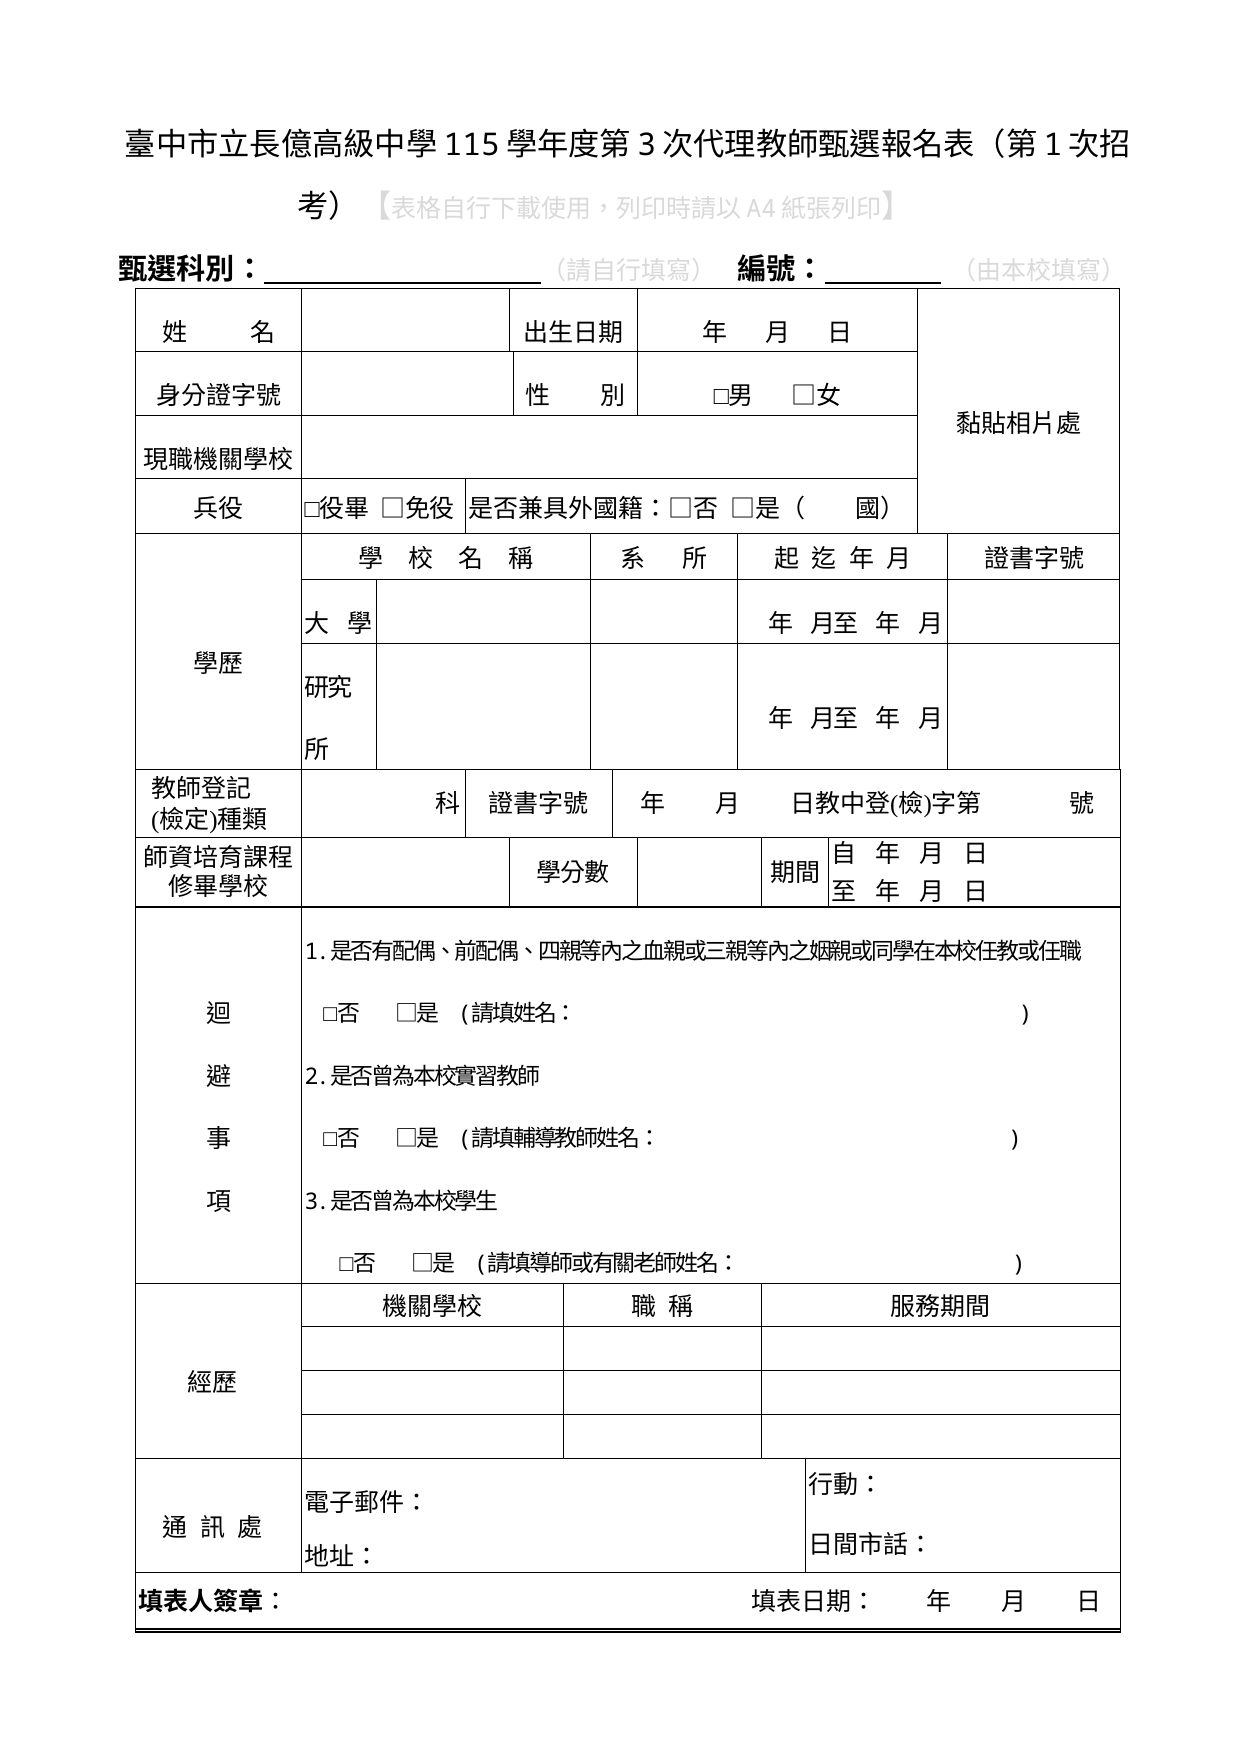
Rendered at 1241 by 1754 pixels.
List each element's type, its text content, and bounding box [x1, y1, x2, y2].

table_cell [377, 644, 590, 769]
table_cell [948, 644, 1119, 769]
table_cell 年 月至 年 月 [738, 580, 947, 643]
table_header 年 月 日 [638, 289, 917, 351]
table_cell 職 稱 [564, 1284, 761, 1326]
table_cell 大 學 [302, 580, 376, 643]
table_cell 電子郵件： 地址： [302, 1459, 805, 1572]
table_cell □役畢 □免役 [302, 479, 465, 533]
table_cell 經歷 [136, 1284, 301, 1457]
table_cell 是否兼具外國籍：□否 □是（ 國） [466, 479, 917, 533]
table_cell 年 月至 年 月 [738, 644, 947, 769]
table_cell [564, 1327, 761, 1370]
table_cell [302, 352, 513, 415]
table_cell □男 □女 [638, 352, 917, 415]
table_cell [762, 1327, 1120, 1370]
table_cell 身分證字號 [136, 352, 301, 415]
table_cell 科 [302, 770, 465, 837]
table_cell [302, 1327, 563, 1370]
table_cell 填表人簽章： 填表日期： 年 月 日 [136, 1573, 1120, 1628]
table_cell 通 訊 處 [136, 1459, 301, 1572]
text 臺中市立長億高級中學115學年度第3次代理教師甄選報名表（第1次招考）【表格自行下載使用，列印時請以A4紙張列印】 [118, 100, 1137, 225]
text 甄選科別： （請自行填寫） 編號： （由本校填寫） [118, 225, 1137, 288]
table_cell 證書字號 [466, 770, 612, 837]
table_header 黏貼相片處 [918, 289, 1119, 533]
table_cell 學分數 [510, 838, 637, 906]
table_cell [638, 838, 761, 906]
table_cell 學 校 名 稱 [302, 534, 590, 579]
table_cell 1.是否有配偶、前配偶、四親等內之血親或三親等內之姻親或同學在本校任教或任職 □否 □是 (請填姓名： ) 2.是否曾為本校實習教師 □否 □是 (請填輔導教師姓名： ) 3.是否曾為本校學生 □否 □是 (請填導師或有關老師姓名： ) [302, 908, 1120, 1282]
table_cell [302, 1415, 563, 1457]
table_cell 起 迄 年 月 [738, 534, 947, 579]
table_cell 現職機關學校 [136, 416, 301, 478]
table_cell 性 別 [514, 352, 637, 415]
table_header 姓 名 [136, 289, 301, 351]
table_cell 行動： 日間市話： [806, 1459, 1120, 1572]
table_cell [591, 580, 737, 643]
table_cell [762, 1415, 1120, 1457]
table_cell [762, 1371, 1120, 1414]
table_cell [564, 1415, 761, 1457]
table_cell 學歷 [136, 534, 301, 769]
table_cell [302, 1371, 563, 1414]
table_cell 研究所 [302, 644, 376, 769]
table_cell 證書字號 [948, 534, 1119, 579]
table_cell [377, 580, 590, 643]
table_cell 自 年 月 日 至 年 月 日 [829, 838, 1120, 906]
table_cell 迴 避 事 項 [136, 908, 301, 1282]
table_cell 年 月 日教中登(檢)字第 號 [613, 770, 1120, 837]
table_header 出生日期 [510, 289, 637, 351]
table_cell 兵役 [136, 479, 301, 533]
table_cell [591, 644, 737, 769]
table_cell 師資培育課程修畢學校 [136, 838, 301, 906]
table_cell [948, 580, 1119, 643]
table_header [302, 289, 509, 351]
table_cell [302, 838, 509, 906]
table_cell 機關學校 [302, 1284, 563, 1326]
table_cell 系 所 [591, 534, 737, 579]
table_cell 教師登記 (檢定)種類 [136, 770, 301, 837]
table_cell [564, 1371, 761, 1414]
table_cell 期間 [762, 838, 828, 906]
table_cell [302, 416, 917, 478]
table_cell 服務期間 [762, 1284, 1120, 1326]
